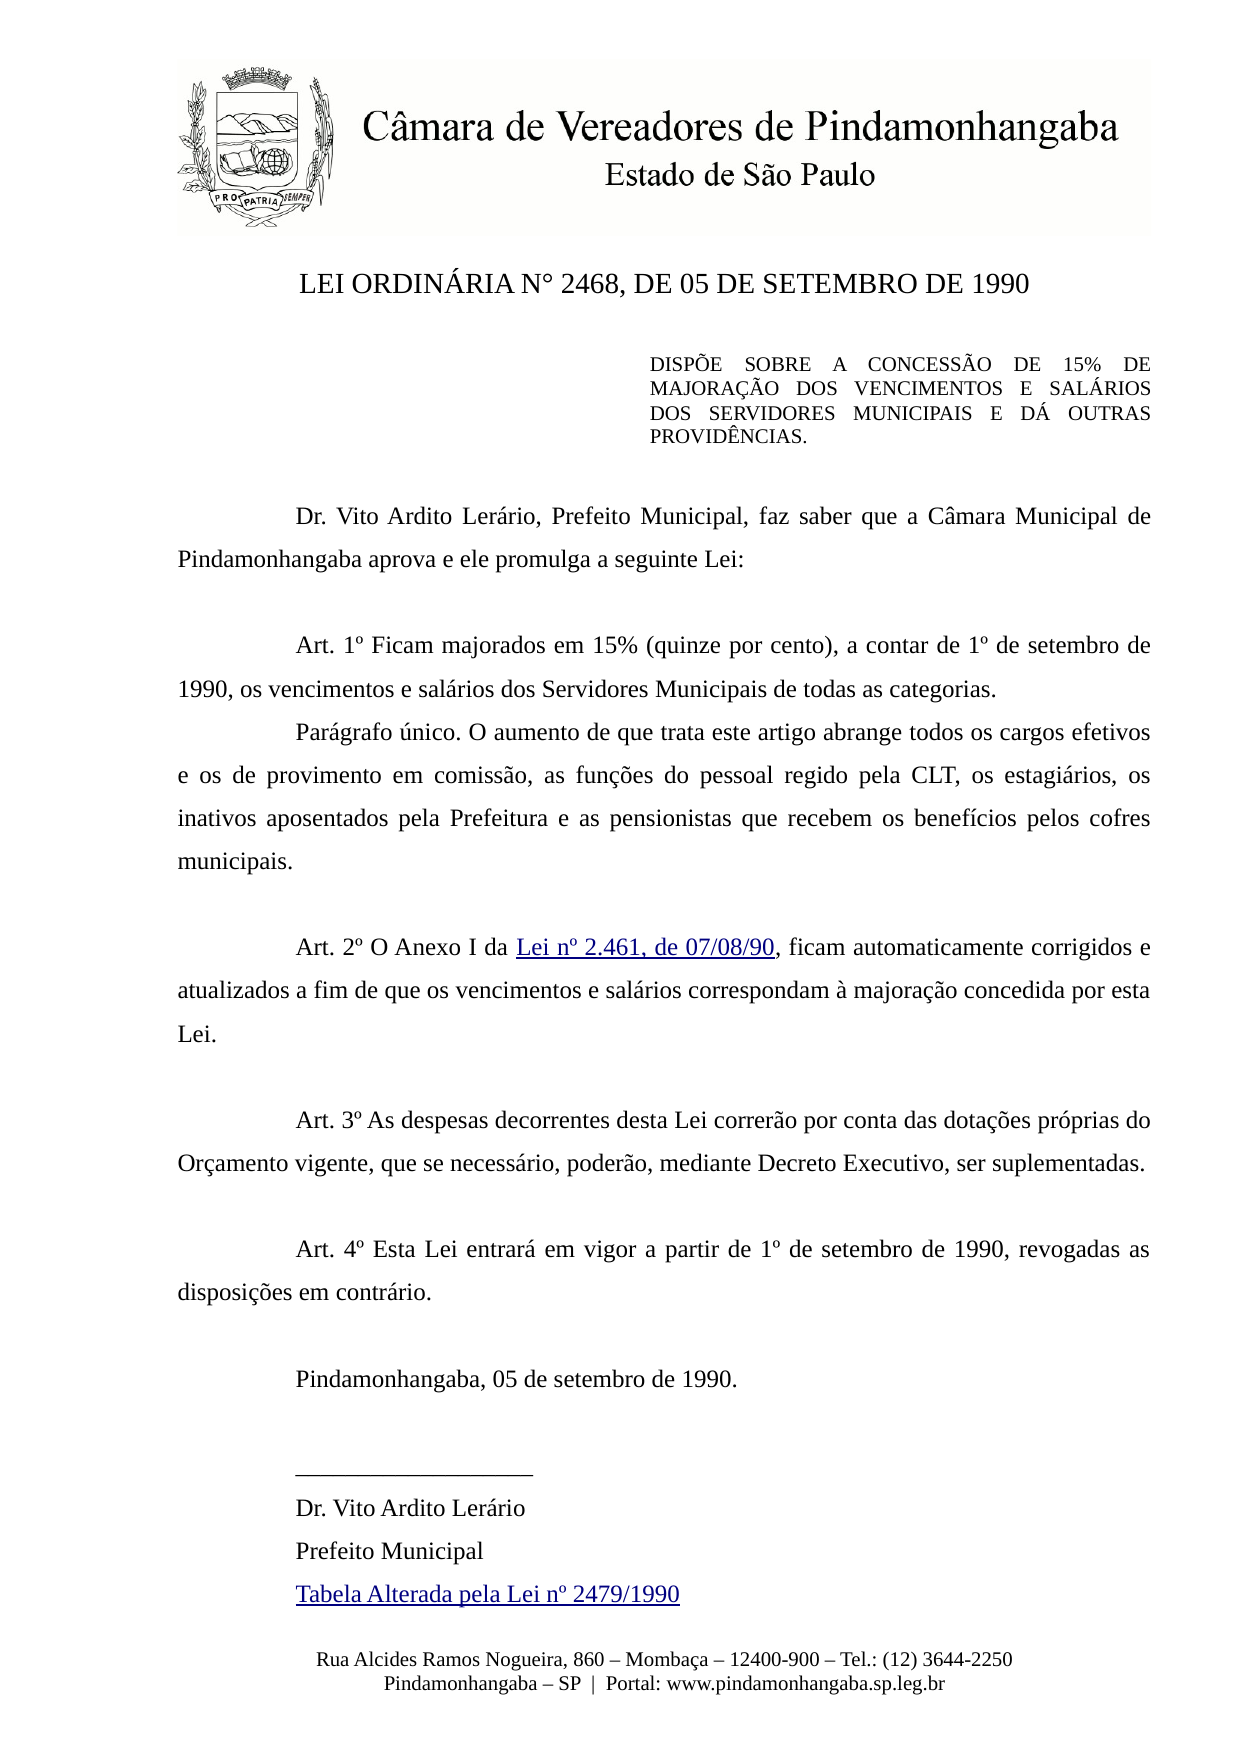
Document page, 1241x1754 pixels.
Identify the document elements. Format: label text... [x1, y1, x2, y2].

text Art. 4º Esta Lei entrará em vigor a partir de 1º de setembro de 1990, revogadas as disposições em contrário. [177, 1234, 1152, 1306]
text Tabela Alterada pela Lei nº 2479/1990 [177, 1579, 1152, 1608]
text Art. 2º O Anexo I da Lei nº 2.461, de 07/08/90, ficam automaticamente corrigidos e atualizados a fim de que os vencimentos e salários correspondam à majoração concedida por esta Lei. [177, 932, 1152, 1047]
text Dr. Vito Ardito Lerário, Prefeito Municipal, faz saber que a Câmara Municipal de Pindamonhangaba aprova e ele promulga a seguinte Lei: [177, 501, 1152, 573]
text Prefeito Municipal [177, 1536, 1152, 1565]
text DISPÕE SOBRE A CONCESSÃO DE 15% DE MAJORAÇÃO DOS VENCIMENTOS E SALÁRIOS DOS SERVIDORES MUNICIPAIS E DÁ OUTRAS PROVIDÊNCIAS. [649, 352, 1152, 448]
text Parágrafo único. O aumento de que trata este artigo abrange todos os cargos efetivos e os de provimento em comissão, as funções do pessoal regido pela CLT, os estagiários, os inativos aposentados pela Prefeitura e as pensionistas que recebem os benefícios pelos cofres municipais. [177, 717, 1152, 875]
picture [177, 59, 1152, 236]
text ___________________ [177, 1450, 1152, 1479]
text LEI ORDINÁRIA N° 2468, de 05 de setembro de 1990 [177, 266, 1152, 299]
text Pindamonhangaba, 05 de setembro de 1990. [177, 1364, 1152, 1392]
text Art. 1º Ficam majorados em 15% (quinze por cento), a contar de 1º de setembro de 1990, os vencimentos e salários dos Servidores Municipais de todas as categorias. [177, 631, 1152, 702]
text Art. 3º As despesas decorrentes desta Lei correrão por conta das dotações próprias do Orçamento vigente, que se necessário, poderão, mediante Decreto Executivo, ser suplementadas. [177, 1105, 1152, 1177]
text Dr. Vito Ardito Lerário [177, 1493, 1152, 1522]
